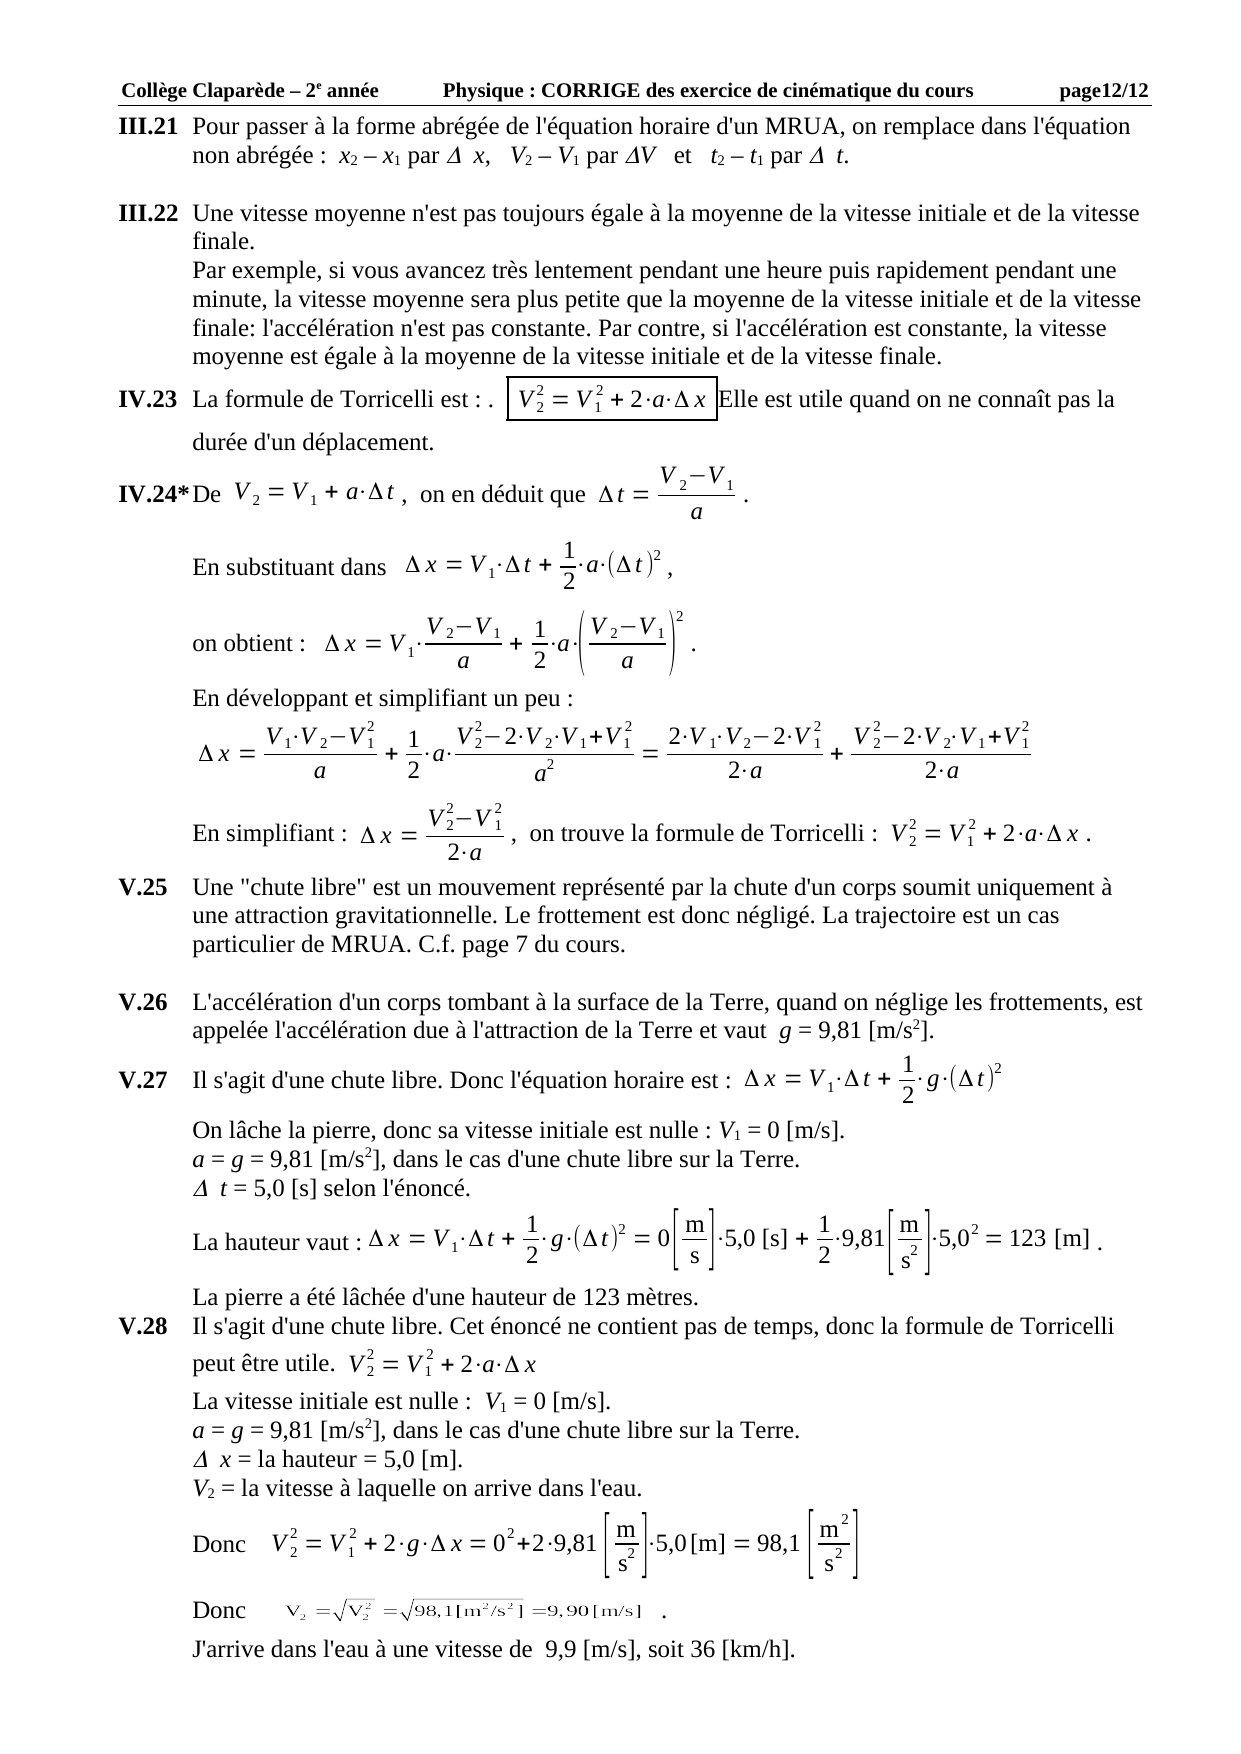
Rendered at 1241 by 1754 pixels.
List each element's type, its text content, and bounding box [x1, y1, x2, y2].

text En développant et simplifiant un peu : [118, 683, 1152, 793]
text Par exemple, si vous avancez très lentement pendant une heure puis rapidement pendant une minute, la vitesse moyenne sera plus petite que la moyenne de la vitesse initiale et de la vitesse finale: l'accélération n'est pas constante. Par contre, si l'accélération est constante, la vitesse moyenne est égale à la moyenne de la vitesse initiale et de la vitesse finale. [118, 255, 1152, 370]
text On lâche la pierre, donc sa vitesse initiale est nulle : V1 = 0 [m/s]. [118, 1115, 1152, 1144]
text V.28 Il s'agit d'une chute libre. Cet énoncé ne contient pas de temps, donc la formule de Torricelli peut être utile. [118, 1311, 1152, 1386]
text Donc [118, 1501, 1152, 1586]
text V.26 L'accélération d'un corps tombant à la surface de la Terre, quand on néglige les frottements, est appelée l'accélération due à l'attraction de la Terre et vaut g = 9,81 [m/s2]. [118, 987, 1152, 1044]
text IV.24* De , on en déduit que . [118, 456, 1152, 531]
text  t = 5,0 [s] selon l'énoncé. [118, 1173, 1152, 1201]
text III.22 Une vitesse moyenne n'est pas toujours égale à la moyenne de la vitesse initiale et de la vitesse finale. [118, 198, 1152, 255]
text V2 = la vitesse à laquelle on arrive dans l'eau. [118, 1473, 1152, 1501]
text V.25 Une "chute libre" est un mouvement représenté par la chute d'un corps soumit uniquement à une attraction gravitationnelle. Le frottement est donc négligé. La trajectoire est un cas particulier de MRUA. C.f. page 7 du cours. [118, 872, 1152, 958]
text La pierre a été lâchée d'une hauteur de 123 mètres. [118, 1282, 1152, 1311]
text Donc . [118, 1586, 1152, 1634]
text En simplifiant : , on trouve la formule de Torricelli : . [118, 793, 1152, 872]
text La vitesse initiale est nulle : V1 = 0 [m/s]. [118, 1386, 1152, 1415]
text J'arrive dans l'eau à une vitesse de 9,9 [m/s], soit 36 [km/h]. [118, 1634, 1152, 1663]
text La hauteur vaut :. [118, 1201, 1152, 1282]
text IV.23 La formule de Torricelli est : . Elle est utile quand on ne connaît pas la durée d'un déplacement. [118, 370, 1152, 456]
text En substituant dans , on obtient : . [118, 531, 1152, 683]
text III.21 Pour passer à la forme abrégée de l'équation horaire d'un MRUA, on remplace dans l'équation non abrégée : x2 – x1 par  x, V2 – V1 par V et t2 – t1 par  t. [118, 111, 1152, 169]
text a = g = 9,81 [m/s2], dans le cas d'une chute libre sur la Terre. [118, 1415, 1152, 1444]
text a = g = 9,81 [m/s2], dans le cas d'une chute libre sur la Terre. [118, 1144, 1152, 1173]
text V.27 Il s'agit d'une chute libre. Donc l'équation horaire est : [118, 1044, 1152, 1115]
text  x = la hauteur = 5,0 [m]. [118, 1444, 1152, 1473]
